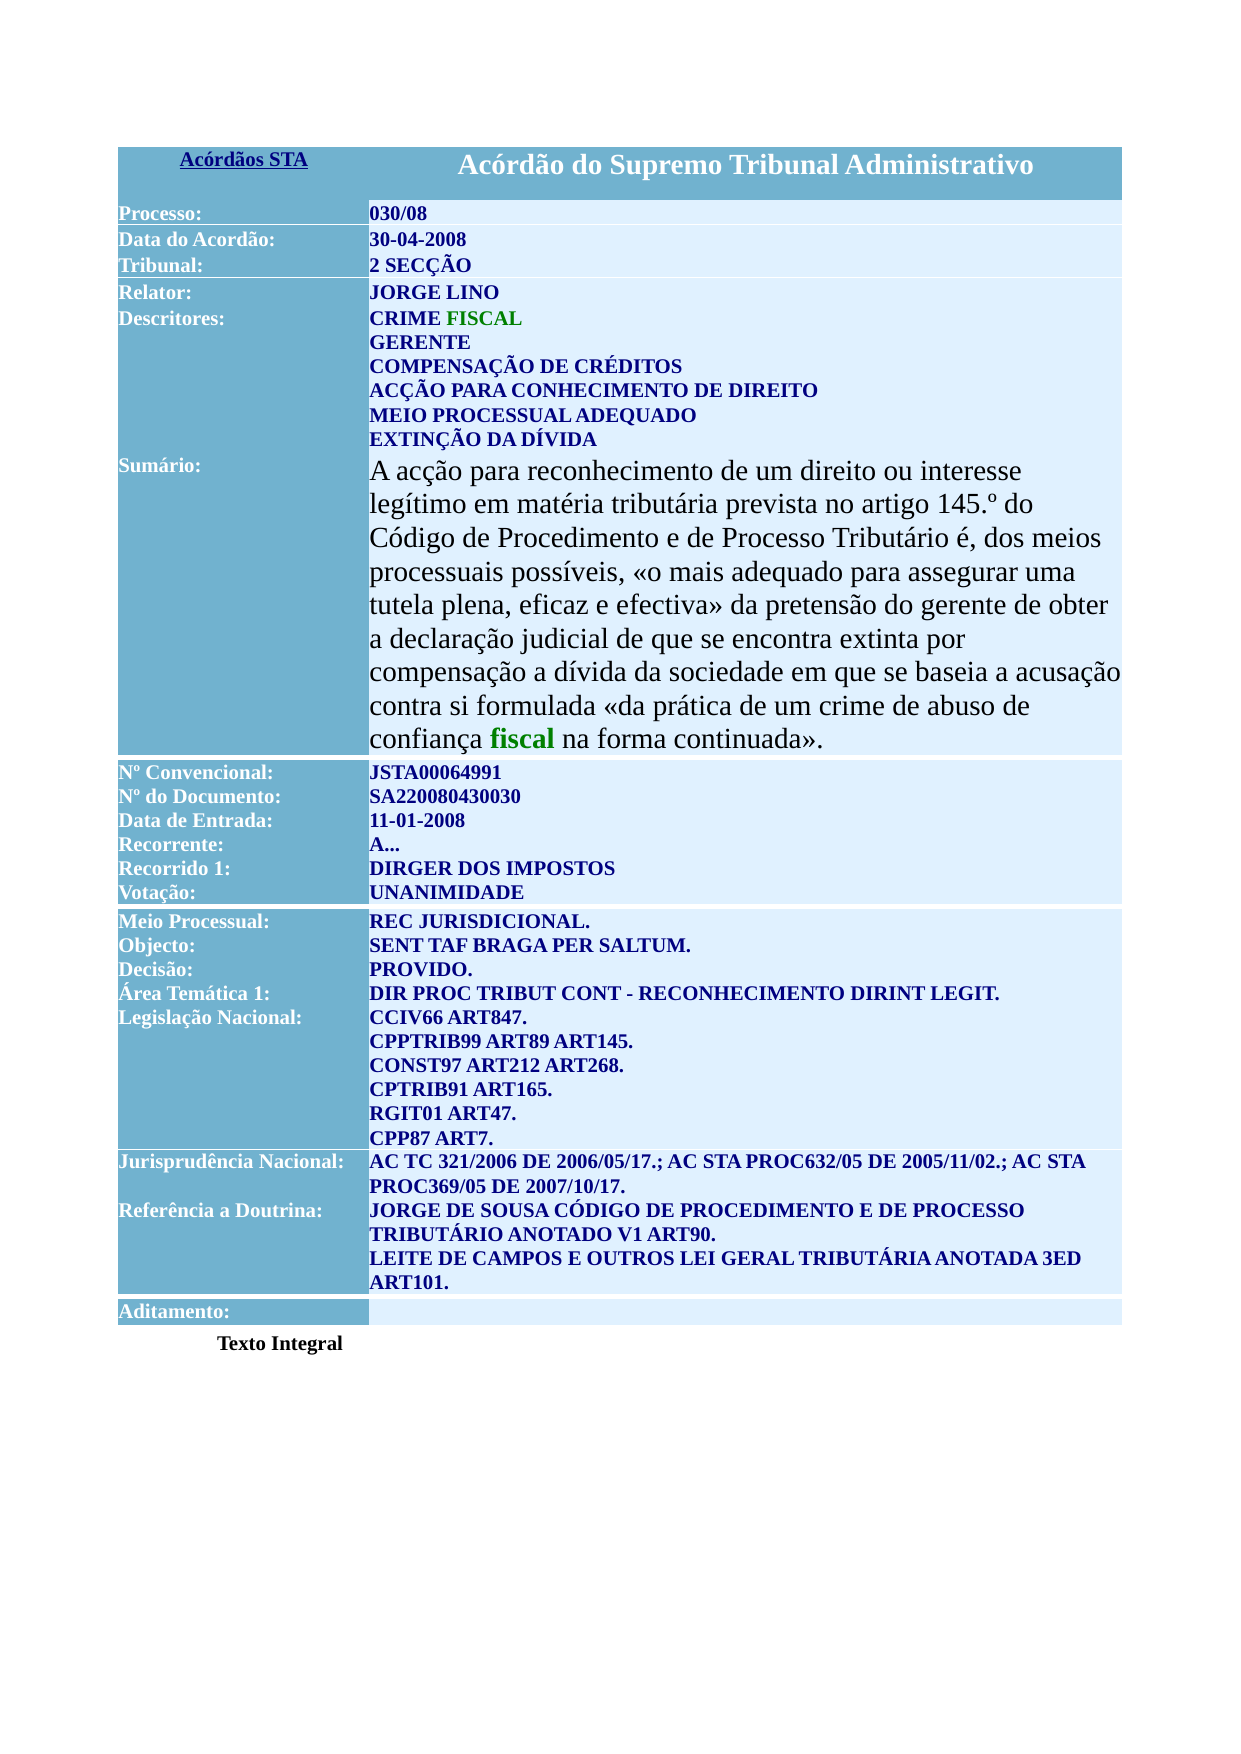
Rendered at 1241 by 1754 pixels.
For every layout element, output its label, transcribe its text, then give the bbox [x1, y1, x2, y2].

table_cell 11-01-2008 [369, 808, 1122, 832]
table_cell UNANIMIDADE [369, 880, 1122, 904]
table_cell SENT TAF BRAGA PER SALTUM. [369, 933, 1122, 957]
table_cell 030/08 [369, 200, 1122, 224]
table_cell JSTA00064991 [369, 760, 1122, 784]
table_cell Data de Entrada: [118, 808, 369, 832]
list Texto Integral [162, 1325, 1122, 1355]
table_cell Nº Convencional: [118, 760, 369, 784]
table_cell Área Temática 1: [118, 981, 369, 1005]
table_cell Votação: [118, 880, 369, 904]
table_cell A acção para reconhecimento de um direito ou interesse legítimo em matéria tributária prevista no artigo 145.º do Código de Procedimento e de Processo Tributário é, dos meios processuais possíveis, «o mais adequado para assegurar uma tutela plena, eficaz e efectiva» da pretensão do gerente de obter a declaração judicial de que se encontra extinta por compensação a dívida da sociedade em que se baseia a acusação contra si formulada «da prática de um crime de abuso de confiança fiscal na forma continuada». [369, 453, 1122, 755]
table_cell Aditamento: [118, 1299, 369, 1323]
table_cell Jurisprudência Nacional: [118, 1150, 369, 1198]
table_header Acórdãos STA [118, 147, 369, 200]
table_cell CCIV66 ART847. CPPTRIB99 ART89 ART145. CONST97 ART212 ART268. CPTRIB91 ART165. RGIT01 ART47. CPP87 ART7. [369, 1005, 1122, 1149]
table_cell Data do Acordão: [118, 227, 369, 251]
table_cell Decisão: [118, 957, 369, 981]
table_cell CRIME FISCAL GERENTE COMPENSAÇÃO DE CRÉDITOS ACÇÃO PARA CONHECIMENTO DE DIREITO MEIO PROCESSUAL ADEQUADO EXTINÇÃO DA DÍVIDA [369, 306, 1122, 451]
table_cell PROVIDO. [369, 957, 1122, 981]
table_cell Processo: [118, 200, 369, 224]
table_cell Recorrido 1: [118, 856, 369, 880]
table_cell SA220080430030 [369, 784, 1122, 808]
table_cell Objecto: [118, 933, 369, 957]
table_cell [369, 1299, 1122, 1323]
table_cell 30-04-2008 [369, 227, 1122, 251]
table_cell Referência a Doutrina: [118, 1198, 369, 1294]
table_cell Legislação Nacional: [118, 1005, 369, 1149]
table_header Acórdão do Supremo Tribunal Administrativo [369, 147, 1122, 200]
table_cell Sumário: [118, 453, 369, 755]
table_cell DIRGER DOS IMPOSTOS [369, 856, 1122, 880]
table_cell REC JURISDICIONAL. [369, 909, 1122, 933]
table_cell AC TC 321/2006 DE 2006/05/17.; AC STA PROC632/05 DE 2005/11/02.; AC STA PROC369/05 DE 2007/10/17. [369, 1150, 1122, 1198]
table_cell Recorrente: [118, 832, 369, 856]
table_cell Tribunal: [118, 253, 369, 277]
table_cell Nº do Documento: [118, 784, 369, 808]
table_cell Relator: [118, 280, 369, 304]
table_cell 2 SECÇÃO [369, 253, 1122, 277]
table_cell JORGE LINO [369, 280, 1122, 304]
table_cell JORGE DE SOUSA CÓDIGO DE PROCEDIMENTO E DE PROCESSO TRIBUTÁRIO ANOTADO V1 ART90. LEITE DE CAMPOS E OUTROS LEI GERAL TRIBUTÁRIA ANOTADA 3ED ART101. [369, 1198, 1122, 1294]
table_cell A... [369, 832, 1122, 856]
table_cell DIR PROC TRIBUT CONT - RECONHECIMENTO DIRINT LEGIT. [369, 981, 1122, 1005]
table_cell Descritores: [118, 306, 369, 451]
table_cell Meio Processual: [118, 909, 369, 933]
